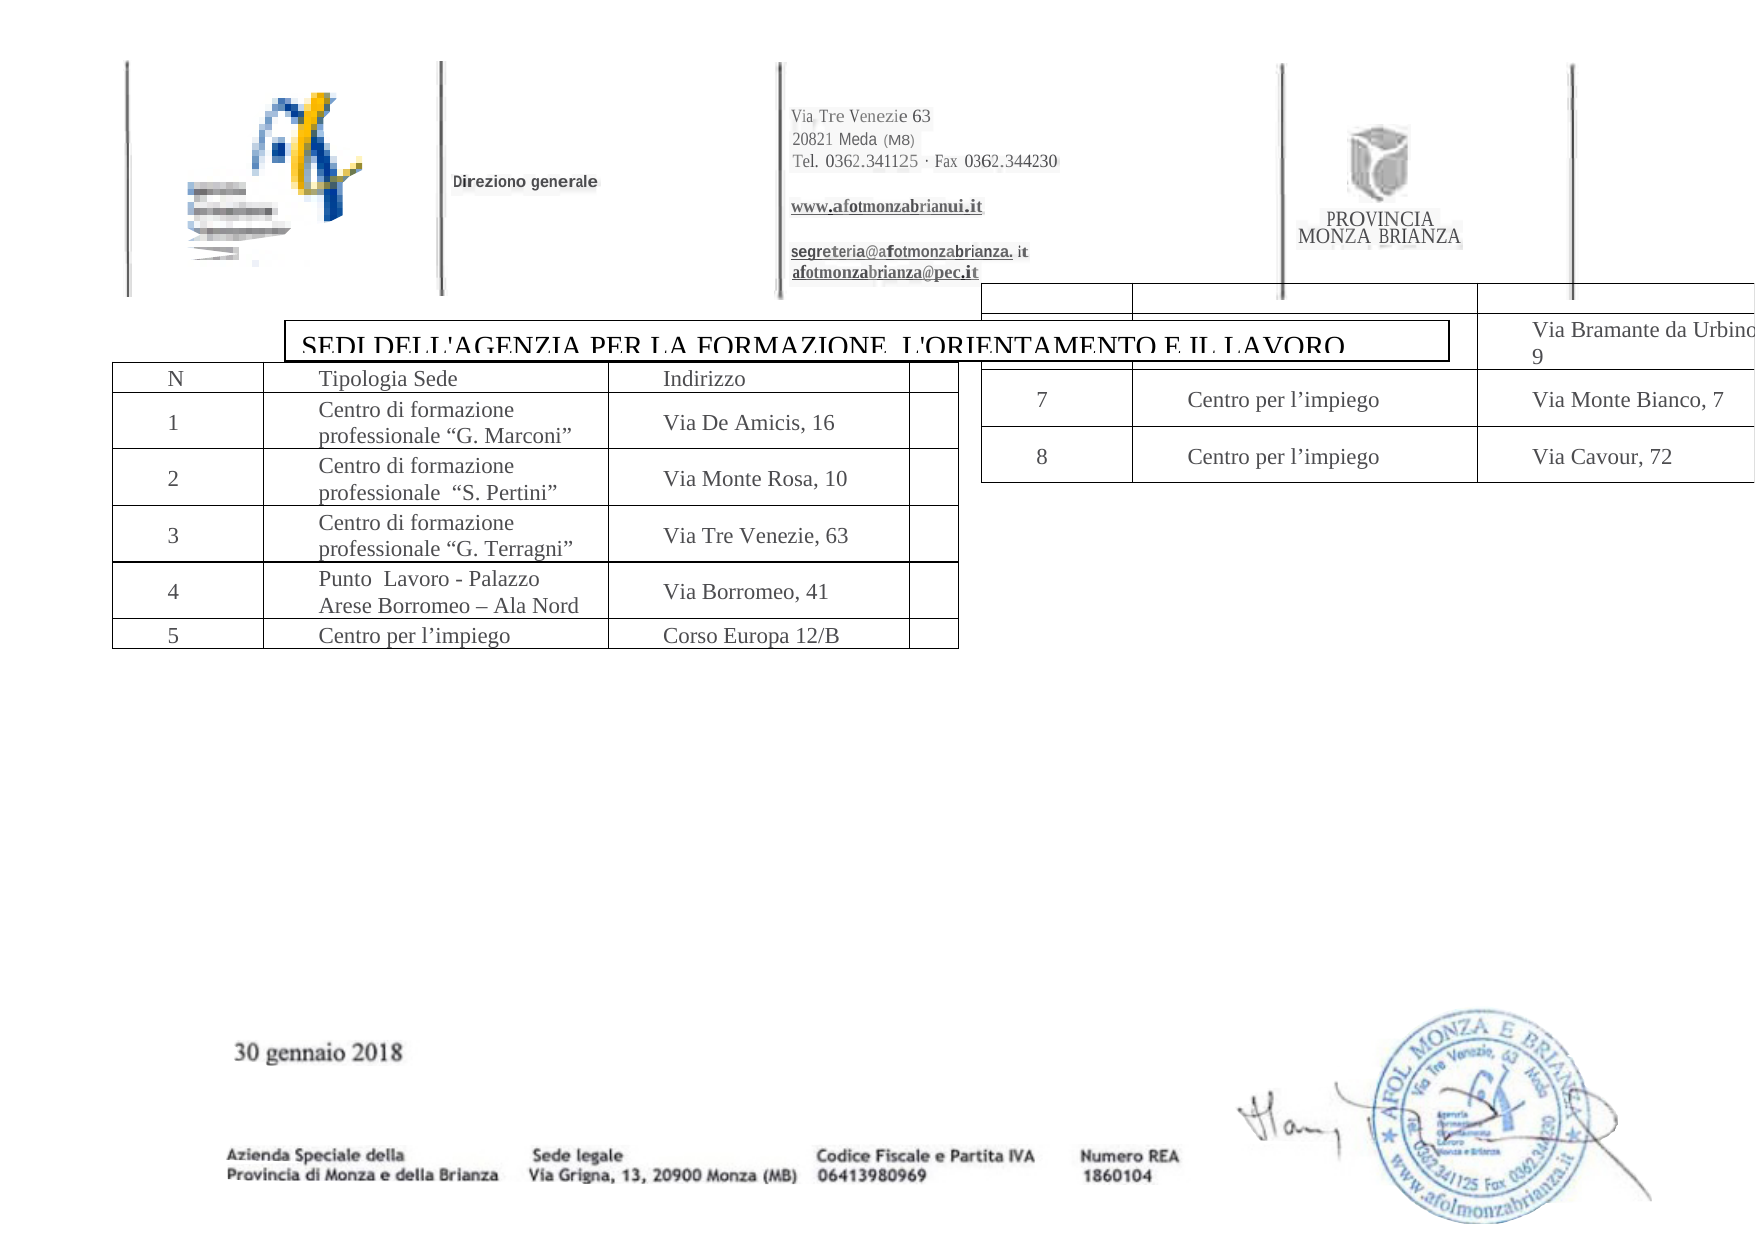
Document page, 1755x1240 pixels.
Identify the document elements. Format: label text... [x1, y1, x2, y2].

table_cell Via De Amicis, 16 [609, 393, 909, 448]
table_cell Via Monte Rosa, 10 [609, 449, 909, 505]
text www.afotmonzabrianui.it [791, 195, 1058, 217]
table_cell [1478, 284, 1754, 313]
text afotmonzabrianza@pec.it [1030, 261, 1058, 282]
table_cell Centro di formazione professionale “G. Marconi” [264, 393, 608, 448]
table_cell 2 [113, 449, 263, 505]
table_cell CONCOREZZO [910, 393, 958, 448]
table_cell Centro di formazione professionale “G. Terragni” [264, 506, 608, 561]
text SEDI DELL'AGENZIA PER LA FORMAZIONE, L'ORIENTAMENTO E IL LAVORO [301, 329, 1433, 353]
table_cell CESANO MADERNO [910, 619, 958, 648]
table_cell Via Bramante da Urbino, 9 [1478, 314, 1754, 369]
table_header Tipologia Sede [264, 363, 608, 392]
table_cell Via Cavour, 72 [1478, 427, 1754, 482]
table_cell 8 [982, 427, 1132, 482]
table_cell Centro per l’impiego [1133, 427, 1477, 482]
table_cell Via Borromeo, 41 [609, 563, 909, 618]
table_cell 5 [113, 619, 263, 648]
table_header N [113, 363, 263, 392]
table_cell Via Tre Venezie, 63 [609, 506, 909, 561]
table_cell Centro per l’impiego [1133, 314, 1477, 369]
table_cell SEREGNO [910, 449, 958, 505]
table_cell 7 [982, 370, 1132, 426]
table_cell 6 [982, 314, 1132, 320]
table_cell 4 [113, 563, 263, 618]
table_cell [1133, 284, 1477, 313]
table_cell 1 [113, 393, 263, 448]
table_cell Punto Lavoro - Palazzo Arese Borromeo – Ala Nord [264, 563, 608, 618]
table_cell Centro per l’impiego [264, 619, 608, 648]
table_cell 3 [113, 506, 263, 561]
table_cell Via Monte Bianco, 7 [1478, 370, 1754, 426]
table_cell Centro di formazione professionale “S. Pertini” [264, 449, 608, 505]
table_cell MEDA [910, 506, 958, 561]
table_header Comune [910, 363, 958, 392]
table_cell Centro per l’impiego [1133, 370, 1477, 426]
table_header Indirizzo [609, 363, 909, 392]
table_cell CESANO MADERNO [910, 563, 958, 618]
table_cell 6 [982, 362, 1132, 369]
table_cell Corso Europa 12/B [609, 619, 909, 648]
table_cell [982, 284, 1132, 313]
